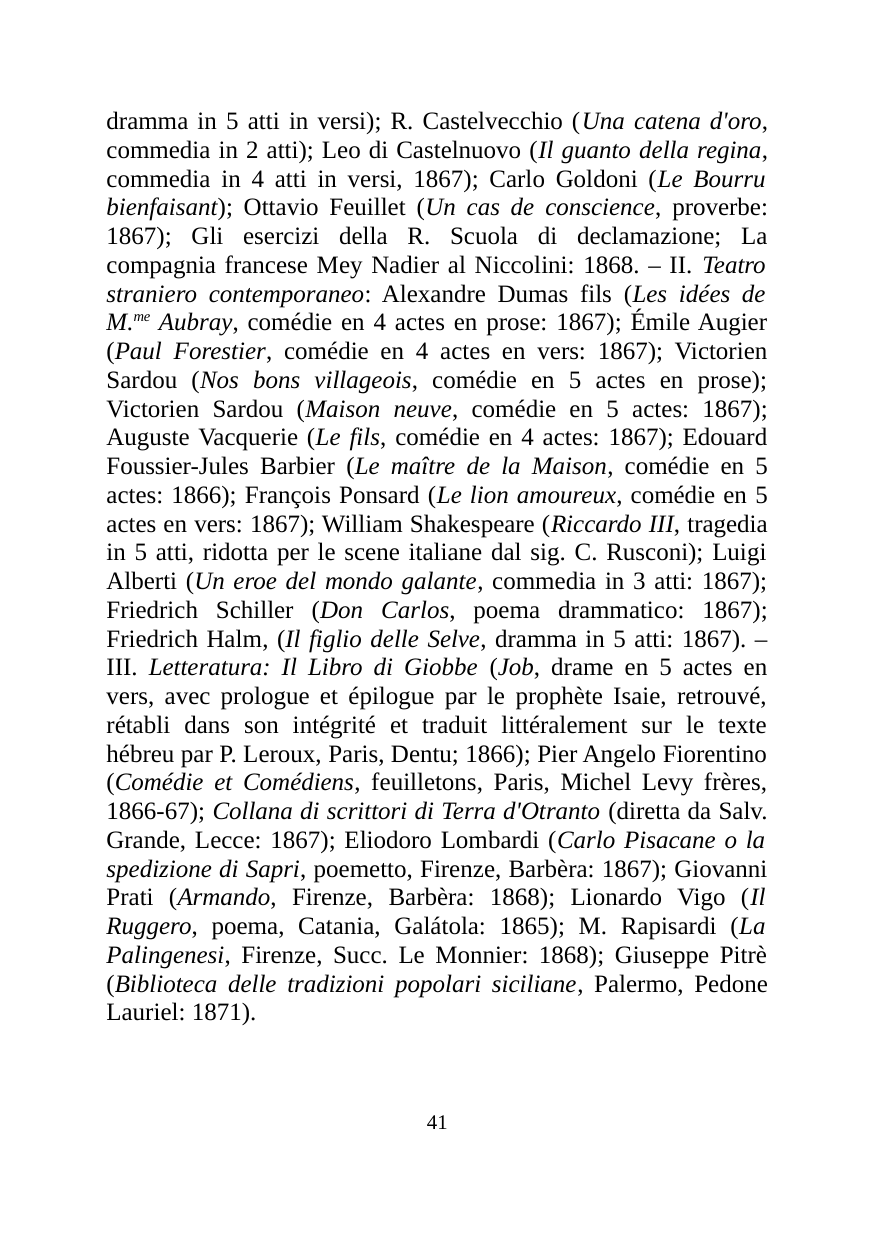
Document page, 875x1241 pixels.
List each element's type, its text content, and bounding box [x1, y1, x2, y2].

text dramma in 5 atti in versi); R. Castelvecchio (Una catena d'oro, commedia in 2 atti); Leo di Castelnuovo (Il guanto della regina, commedia in 4 atti in versi, 1867); Carlo Goldoni (Le Bourru bienfaisant); Ottavio Feuillet (Un cas de conscience, proverbe: 1867); Gli esercizi della R. Scuola di declamazione; La compagnia francese Mey Nadier al Niccolini: 1868. – II. Teatro straniero contemporaneo: Alexandre Dumas fils (Les idées de M.me Aubray, comédie en 4 actes en prose: 1867); Émile Augier (Paul Forestier, comédie en 4 actes en vers: 1867); Victorien Sardou (Nos bons villageois, comédie en 5 actes en prose); Victorien Sardou (Maison neuve, comédie en 5 actes: 1867); Auguste Vacquerie (Le fils, comédie en 4 actes: 1867); Edouard Foussier-Jules Barbier (Le maître de la Maison, comédie en 5 actes: 1866); François Ponsard (Le lion amoureux, comédie en 5 actes en vers: 1867); William Shakespeare (Riccardo III, tragedia in 5 atti, ridotta per le scene italiane dal sig. C. Rusconi); Luigi Alberti (Un eroe del mondo galante, commedia in 3 atti: 1867); Friedrich Schiller (Don Carlos, poema drammatico: 1867); Friedrich Halm, (Il figlio delle Selve, dramma in 5 atti: 1867). – III. Letteratura: Il Libro di Giobbe (Job, drame en 5 actes en vers, avec prologue et épilogue par le prophète Isaie, retrouvé, rétabli dans son intégrité et traduit littéralement sur le texte hébreu par P. Leroux, Paris, Dentu; 1866); Pier Angelo Fiorentino (Comédie et Comédiens, feuilletons, Paris, Michel Levy frères, 1866-67); Collana di scrittori di Terra d'Otranto (diretta da Salv. Grande, Lecce: 1867); Eliodoro Lombardi (Carlo Pisacane o la spedizione di Sapri, poemetto, Firenze, Barbèra: 1867); Giovanni Prati (Armando, Firenze, Barbèra: 1868); Lionardo Vigo (Il Ruggero, poema, Catania, Galátola: 1865); M. Rapisardi (La Palingenesi, Firenze, Succ. Le Monnier: 1868); Giuseppe Pitrè (Biblioteca delle tradizioni popolari siciliane, Palermo, Pedone Lauriel: 1871). [106, 106, 768, 1026]
